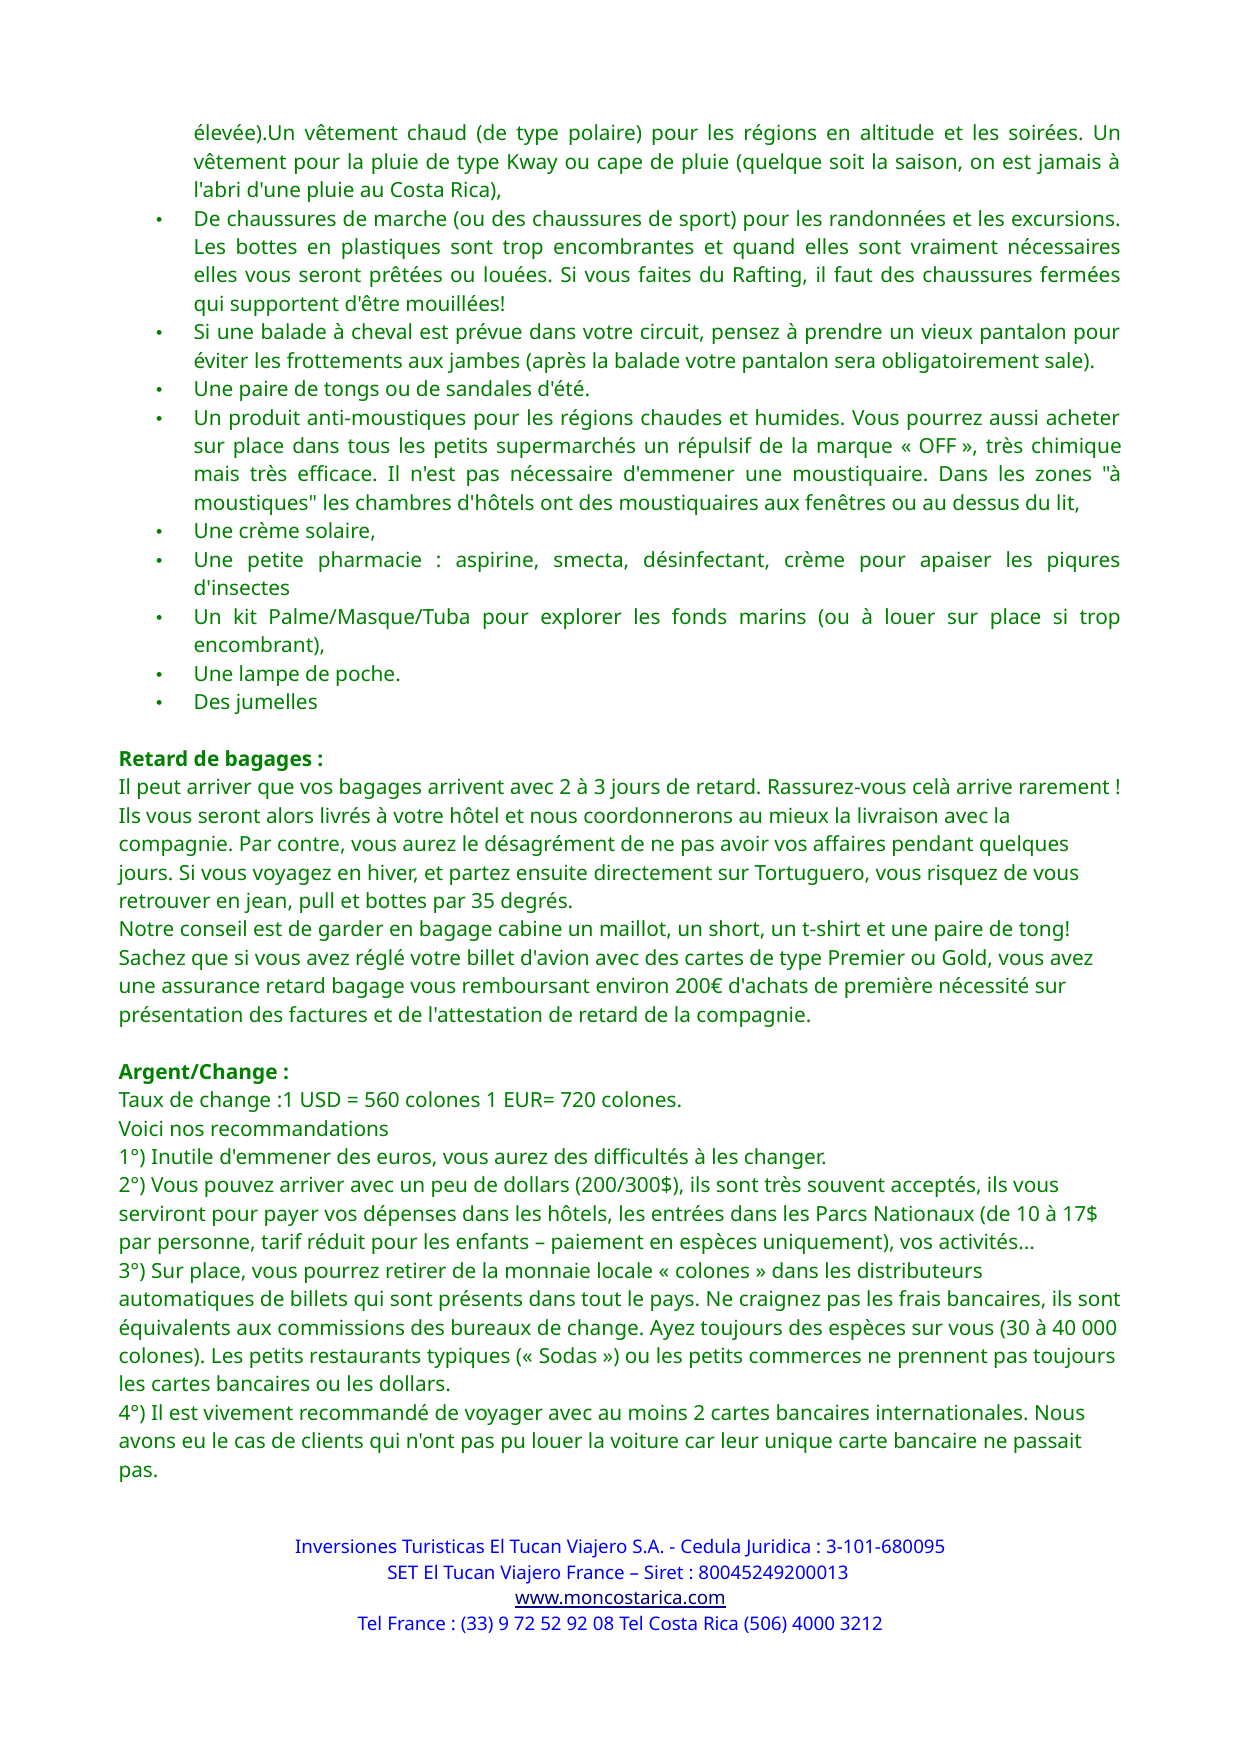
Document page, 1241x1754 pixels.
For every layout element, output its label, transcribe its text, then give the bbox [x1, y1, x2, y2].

list De chaussures de marche (ou des chaussures de sport) pour les randonnées et les excursions. Les bottes en plastiques sont trop encombrantes et quand elles sont vraiment nécessaires elles vous seront prêtées ou louées. Si vous faites du Rafting, il faut des chaussures fermées qui supportent d'être mouillées! [156, 204, 1122, 317]
list Une petite pharmacie : aspirine, smecta, désinfectant, crème pour apaiser les piqures d'insectes [156, 545, 1122, 602]
text 1°) Inutile d'emmener des euros, vous aurez des difficultés à les changer. [118, 1142, 1122, 1171]
text Retard de bagages : [118, 744, 1122, 772]
text Argent/Change : [118, 1057, 1122, 1085]
text Taux de change :1 USD = 560 colones 1 EUR= 720 colones. [118, 1085, 1122, 1114]
list Si une balade à cheval est prévue dans votre circuit, pensez à prendre un vieux pantalon pour éviter les frottements aux jambes (après la balade votre pantalon sera obligatoirement sale). [156, 317, 1122, 374]
list Des jumelles [156, 687, 1122, 716]
list Une lampe de poche. [156, 659, 1122, 687]
list Un kit Palme/Masque/Tuba pour explorer les fonds marins (ou à louer sur place si trop encombrant), [156, 602, 1122, 659]
text Il peut arriver que vos bagages arrivent avec 2 à 3 jours de retard. Rassurez-vous celà arrive rarement ! Ils vous seront alors livrés à votre hôtel et nous coordonnerons au mieux la livraison avec la compagnie. Par contre, vous aurez le désagrément de ne pas avoir vos affaires pendant quelques jours. Si vous voyagez en hiver, et partez ensuite directement sur Tortuguero, vous risquez de vous retrouver en jean, pull et bottes par 35 degrés. Notre conseil est de garder en bagage cabine un maillot, un short, un t-shirt et une paire de tong! Sachez que si vous avez réglé votre billet d'avion avec des cartes de type Premier ou Gold, vous avez une assurance retard bagage vous remboursant environ 200€ d'achats de première nécessité sur présentation des factures et de l'attestation de retard de la compagnie. [118, 772, 1122, 1028]
text 2°) Vous pouvez arriver avec un peu de dollars (200/300$), ils sont très souvent acceptés, ils vous serviront pour payer vos dépenses dans les hôtels, les entrées dans les Parcs Nationaux (de 10 à 17$ par personne, tarif réduit pour les enfants – paiement en espèces uniquement), vos activités... [118, 1171, 1122, 1256]
list Une paire de tongs ou de sandales d'été. [156, 374, 1122, 403]
text 3°) Sur place, vous pourrez retirer de la monnaie locale « colones » dans les distributeurs automatiques de billets qui sont présents dans tout le pays. Ne craignez pas les frais bancaires, ils sont équivalents aux commissions des bureaux de change. Ayez toujours des espèces sur vous (30 à 40 000 colones). Les petits restaurants typiques (« Sodas ») ou les petits commerces ne prennent pas toujours les cartes bancaires ou les dollars. [118, 1256, 1122, 1398]
text 4°) Il est vivement recommandé de voyager avec au moins 2 cartes bancaires internationales. Nous avons eu le cas de clients qui n'ont pas pu louer la voiture car leur unique carte bancaire ne passait pas. [118, 1398, 1122, 1483]
list élevée).Un vêtement chaud (de type polaire) pour les régions en altitude et les soirées. Un vêtement pour la pluie de type Kway ou cape de pluie (quelque soit la saison, on est jamais à l'abri d'une pluie au Costa Rica), [156, 118, 1122, 204]
list Une crème solaire, [156, 516, 1122, 545]
list Un produit anti-moustiques pour les régions chaudes et humides. Vous pourrez aussi acheter sur place dans tous les petits supermarchés un répulsif de la marque « OFF », très chimique mais très efficace. Il n'est pas nécessaire d'emmener une moustiquaire. Dans les zones "à moustiques" les chambres d'hôtels ont des moustiquaires aux fenêtres ou au dessus du lit, [156, 403, 1122, 516]
text Voici nos recommandations [118, 1114, 1122, 1142]
